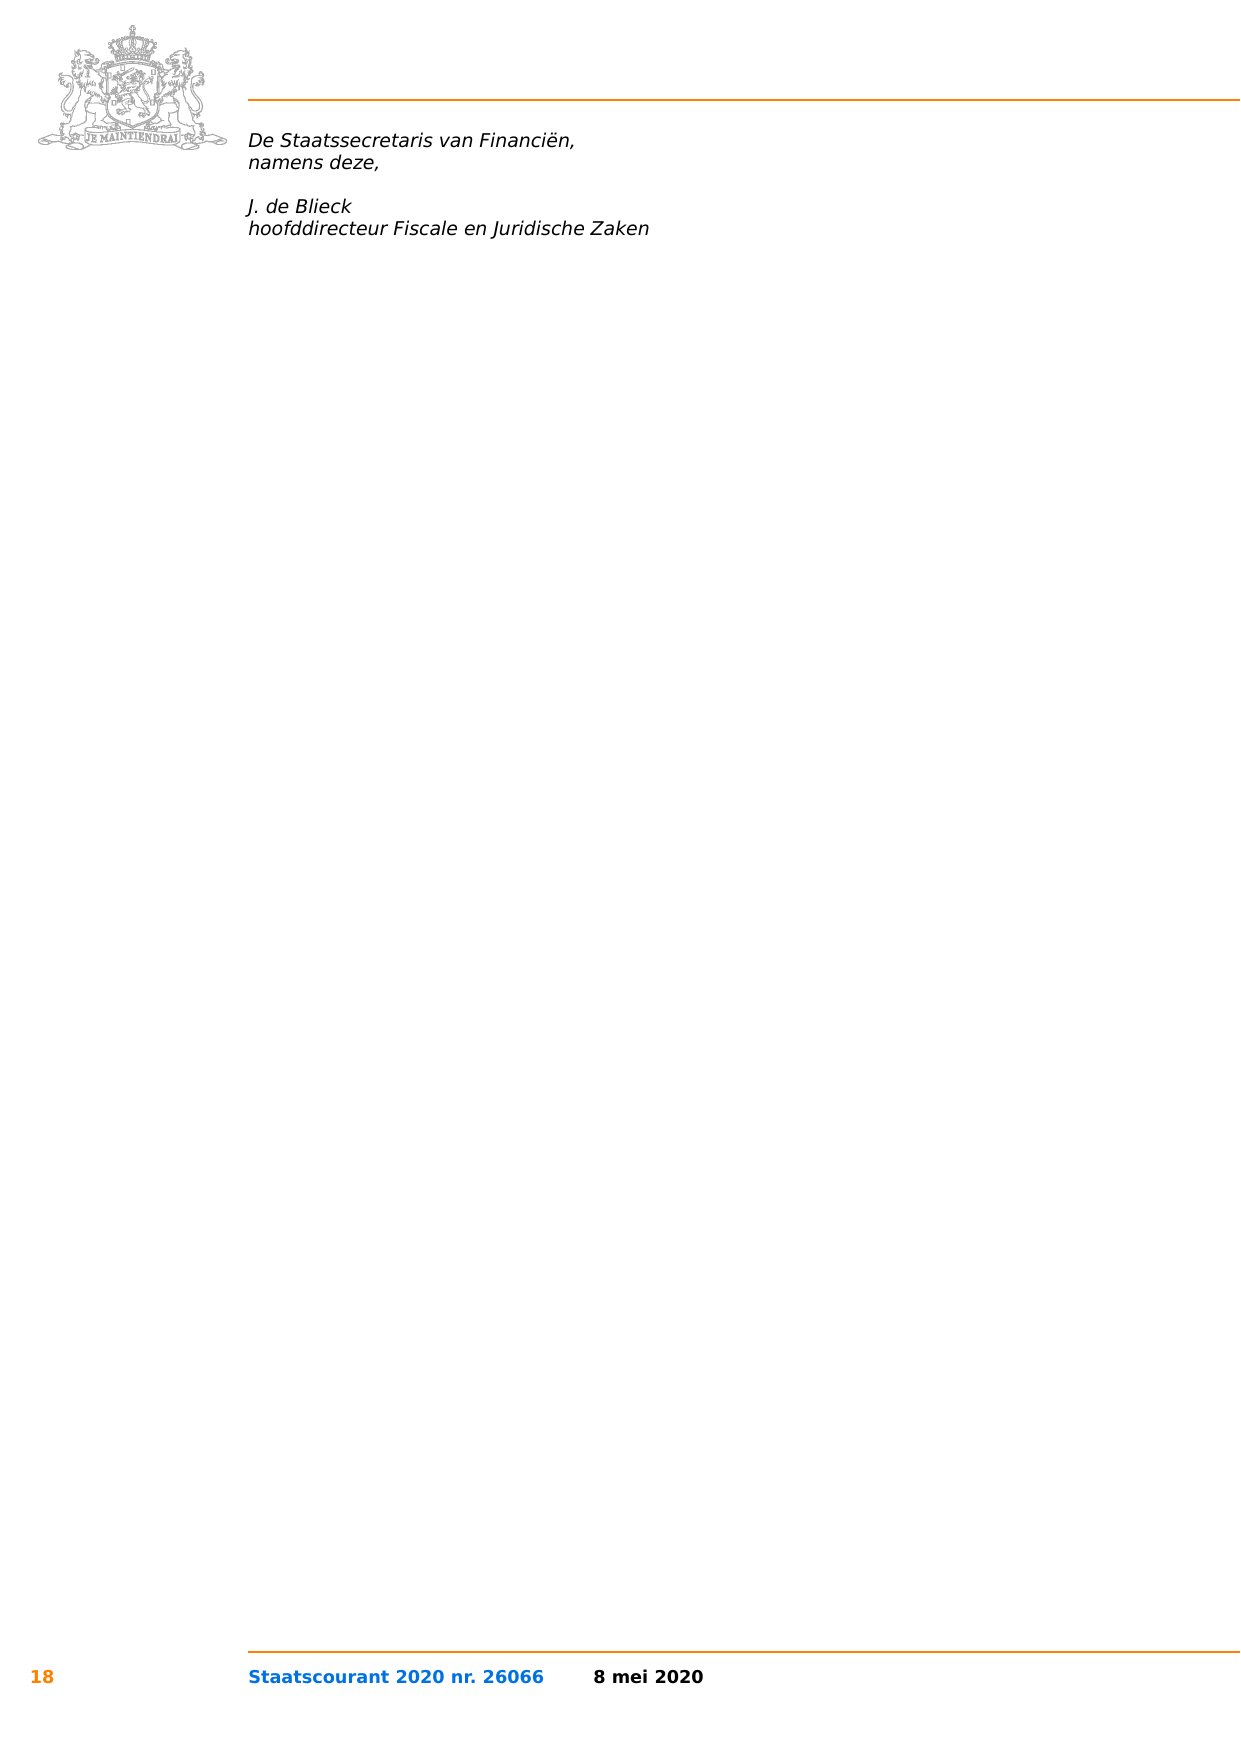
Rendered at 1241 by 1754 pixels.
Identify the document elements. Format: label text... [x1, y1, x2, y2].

picture [38, 25, 227, 150]
text De Staatssecretaris van Financiën, namens deze, J. de Blieck hoofddirecteur Fiscale en Juridische Zaken [248, 130, 1163, 240]
